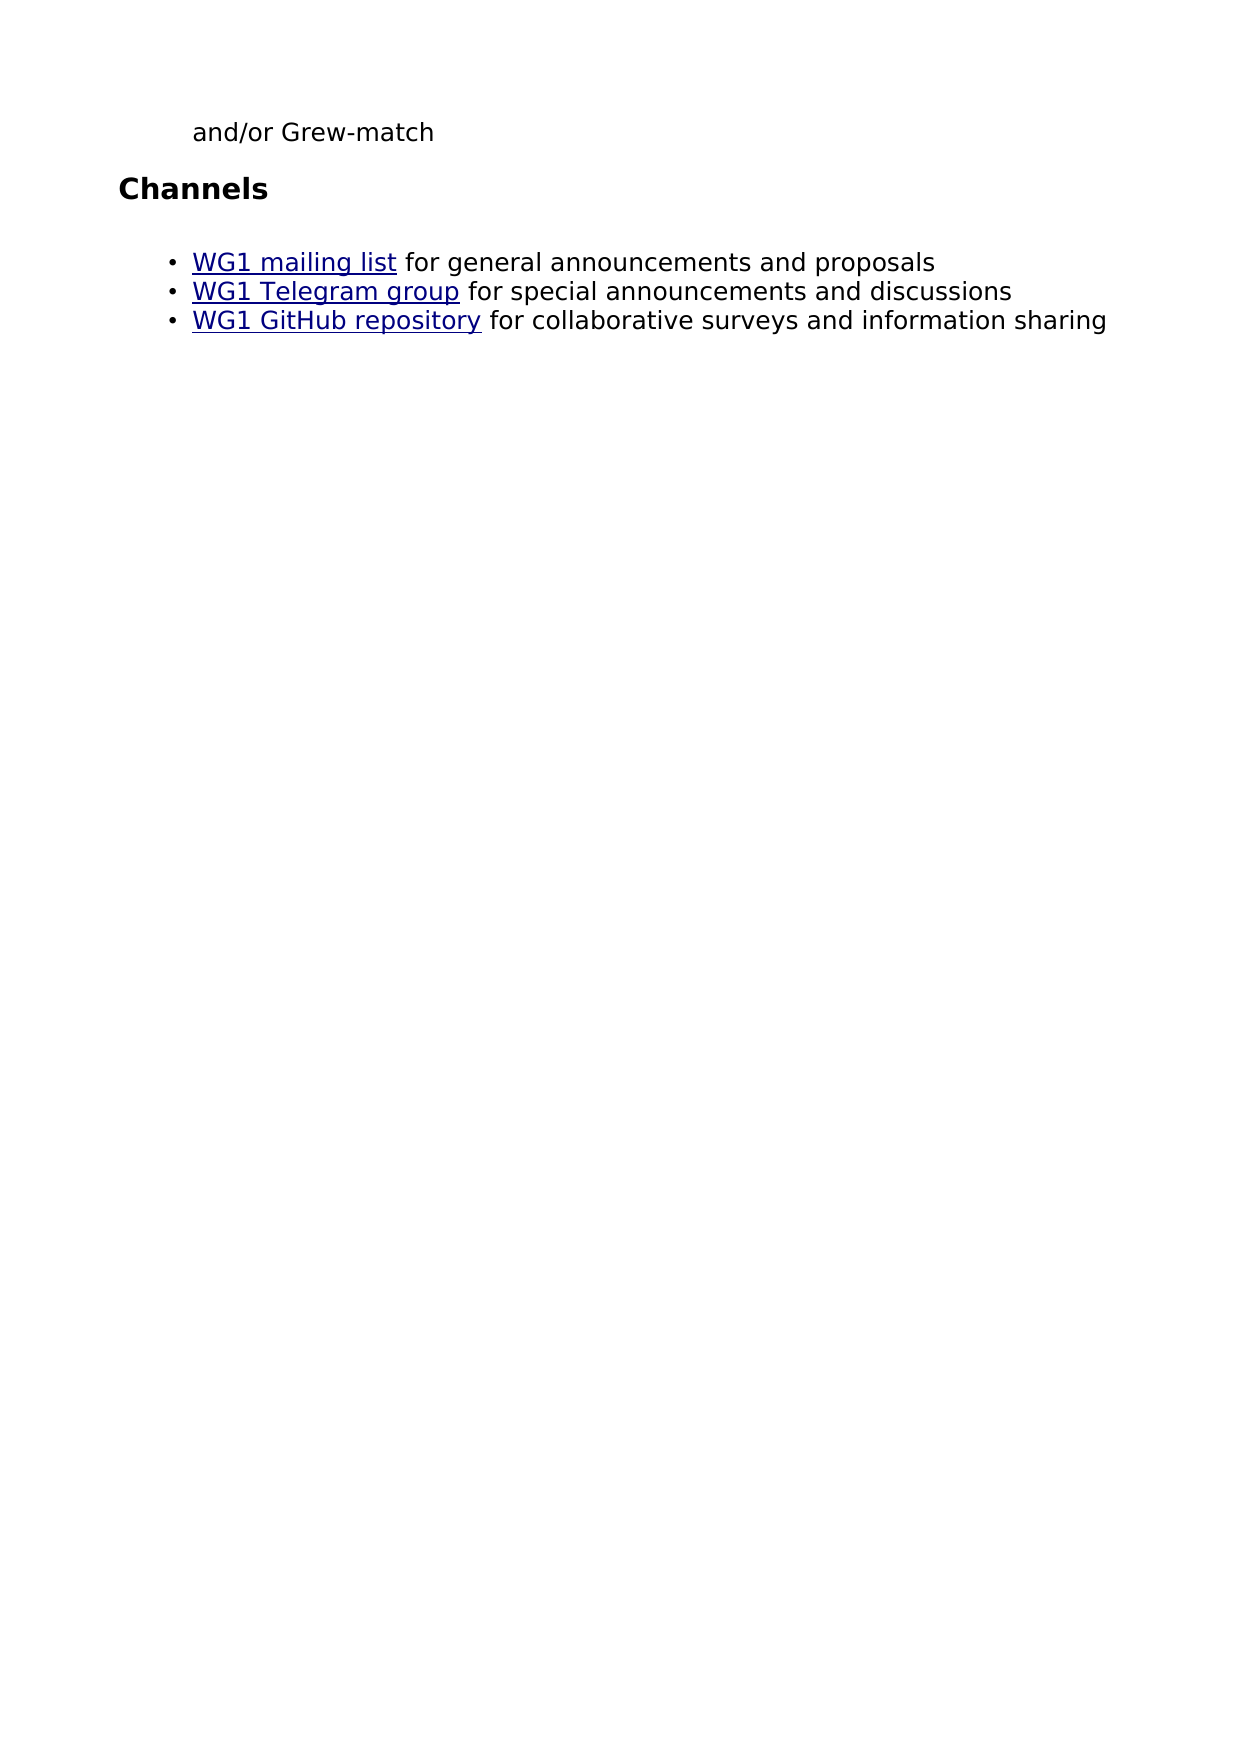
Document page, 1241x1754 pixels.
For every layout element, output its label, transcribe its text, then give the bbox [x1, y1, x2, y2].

list WG1 Telegram group for special announcements and discussions [177, 277, 1122, 307]
subtitle Channels [118, 172, 1122, 206]
list and/or Grew-match [177, 118, 1122, 147]
list WG1 mailing list for general announcements and proposals [177, 248, 1122, 277]
list WG1 GitHub repository for collaborative surveys and information sharing [177, 307, 1122, 336]
